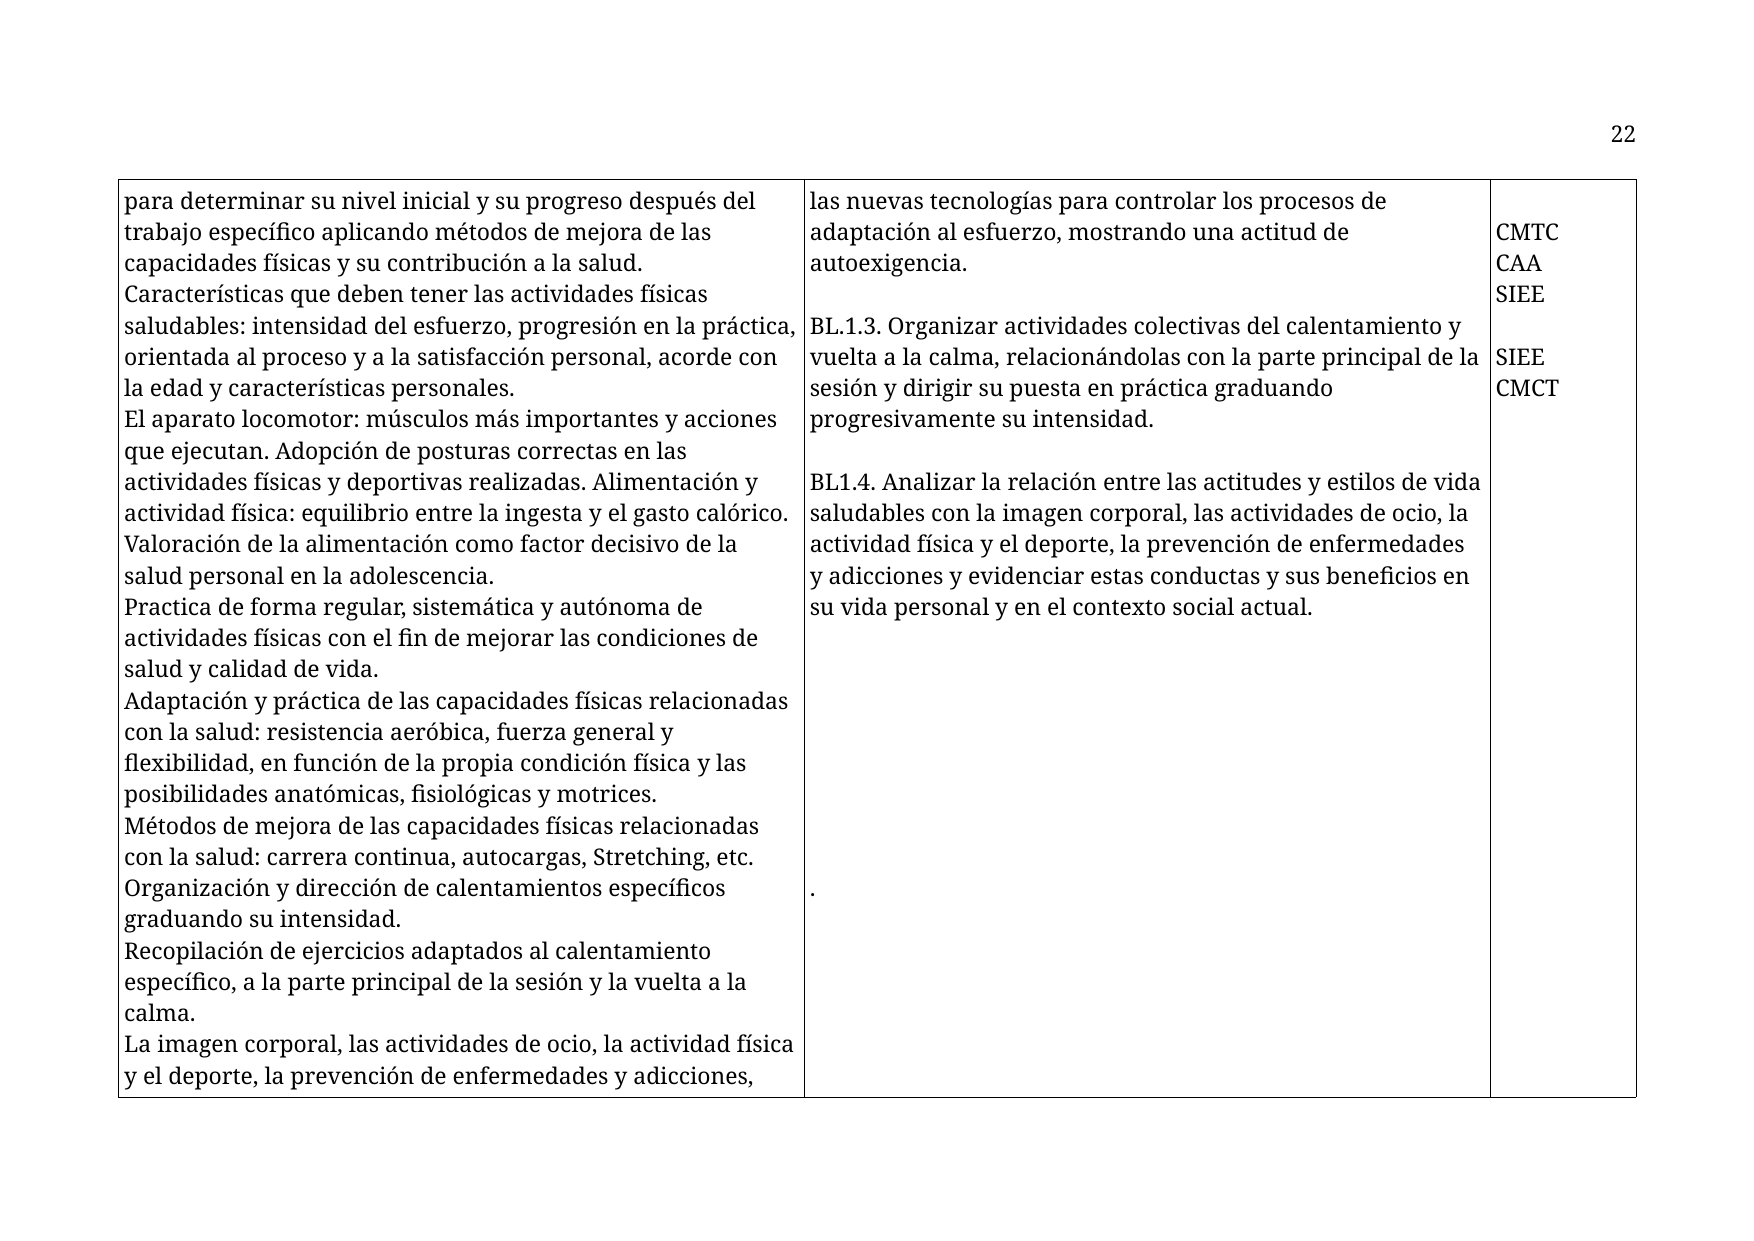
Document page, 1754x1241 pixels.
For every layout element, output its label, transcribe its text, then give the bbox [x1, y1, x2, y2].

table_cell las nuevas tecnologías para controlar los procesos de adaptación al esfuerzo, mostrando una actitud de autoexigencia. BL.1.3. Organizar actividades colectivas del calentamiento y vuelta a la calma, relacionándolas con la parte principal de la sesión y dirigir su puesta en práctica graduando progresivamente su intensidad. BL1.4. Analizar la relación entre las actitudes y estilos de vida saludables con la imagen corporal, las actividades de ocio, la actividad física y el deporte, la prevención de enfermedades y adicciones y evidenciar estas conductas y sus beneficios en su vida personal y en el contexto social actual. . [805, 180, 1490, 1097]
table_cell para determinar su nivel inicial y su progreso después del trabajo específico aplicando métodos de mejora de las capacidades físicas y su contribución a la salud. Características que deben tener las actividades físicas saludables: intensidad del esfuerzo, progresión en la práctica, orientada al proceso y a la satisfacción personal, acorde con la edad y características personales. El aparato locomotor: músculos más importantes y acciones que ejecutan. Adopción de posturas correctas en las actividades físicas y deportivas realizadas. Alimentación y actividad física: equilibrio entre la ingesta y el gasto calórico. Valoración de la alimentación como factor decisivo de la salud personal en la adolescencia. Practica de forma regular, sistemática y autónoma de actividades físicas con el fin de mejorar las condiciones de salud y calidad de vida. Adaptación y práctica de las capacidades físicas relacionadas con la salud: resistencia aeróbica, fuerza general y flexibilidad, en función de la propia condición física y las posibilidades anatómicas, fisiológicas y motrices. Métodos de mejora de las capacidades físicas relacionadas con la salud: carrera continua, autocargas, Stretching, etc. Organización y dirección de calentamientos específicos graduando su intensidad. Recopilación de ejercicios adaptados al calentamiento específico, a la parte principal de la sesión y la vuelta a la calma. La imagen corporal, las actividades de ocio, la actividad física y el deporte, la prevención de enfermedades y adicciones, [119, 180, 804, 1097]
table_cell CMTC CAA SIEE SIEE CMCT [1491, 180, 1636, 1097]
